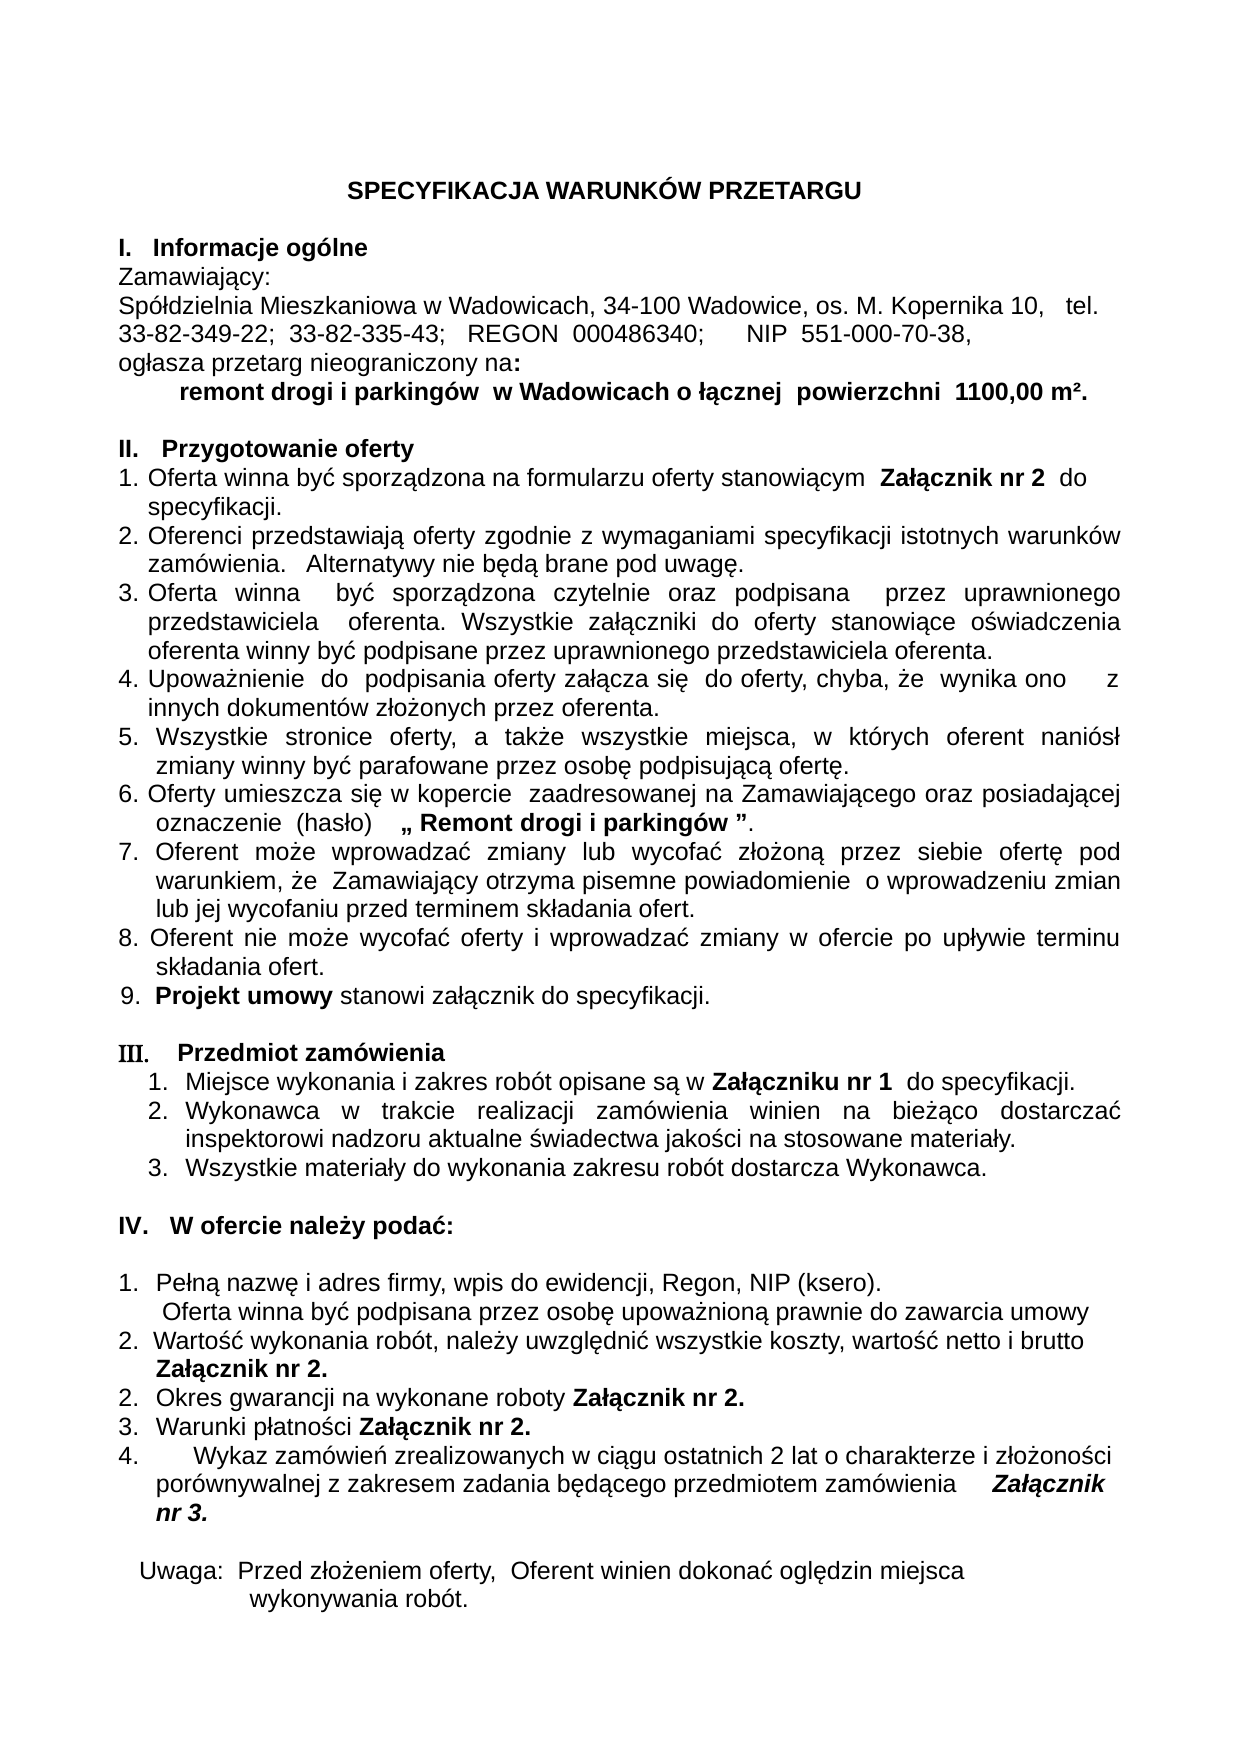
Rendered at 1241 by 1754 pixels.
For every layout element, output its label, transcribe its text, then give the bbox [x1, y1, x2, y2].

text remont drogi i parkingów w Wadowicach o łącznej powierzchni 1100,00 m². [117, 377, 1122, 406]
text 6. Oferty umieszcza się w kopercie zaadresowanej na Zamawiającego oraz posiadającej oznaczenie (hasło) „ Remont drogi i parkingów ”. [118, 779, 1122, 837]
text 9. Projekt umowy stanowi załącznik do specyfikacji. [99, 981, 1122, 1009]
list Pełną nazwę i adres firmy, wpis do ewidencji, Regon, NIP (ksero). [118, 1268, 1122, 1297]
text Oferta winna być podpisana przez osobę upoważnioną prawnie do zawarcia umowy [162, 1297, 1122, 1326]
text Zamawiający: [118, 262, 1122, 291]
text 7. Oferent może wprowadzać zmiany lub wycofać złożoną przez siebie ofertę pod warunkiem, że Zamawiający otrzyma pisemne powiadomienie o wprowadzeniu zmian lub jej wycofaniu przed terminem składania ofert. [118, 837, 1122, 923]
text 8. Oferent nie może wycofać oferty i wprowadzać zmiany w ofercie po upływie terminu składania ofert. [118, 923, 1122, 981]
text Uwaga: Przed złożeniem oferty, Oferent winien dokonać oględzin miejsca wykonywania robót. [118, 1556, 1122, 1613]
text IV. W ofercie należy podać: [118, 1211, 1122, 1239]
text Spółdzielnia Mieszkaniowa w Wadowicach, 34-100 Wadowice, os. M. Kopernika 10, tel. 33-82-349-22; 33-82-335-43; REGON 000486340; NIP 551-000-70-38, ogłasza przetarg nieograniczony na: [118, 291, 1122, 377]
list Wykaz zamówień zrealizowanych w ciągu ostatnich 2 lat o charakterze i złożoności porównywalnej z zakresem zadania będącego przedmiotem zamówienia Załącznik nr 3. [118, 1441, 1122, 1527]
text 5. Wszystkie stronice oferty, a także wszystkie miejsca, w których oferent naniósł zmiany winny być parafowane przez osobę podpisującą ofertę. [118, 722, 1122, 779]
list Okres gwarancji na wykonane roboty Załącznik nr 2. [118, 1383, 1122, 1412]
list Oferta winna być sporządzona czytelnie oraz podpisana przez uprawnionego przedstawiciela oferenta. Wszystkie załączniki do oferty stanowiące oświadczenia oferenta winny być podpisane przez uprawnionego przedstawiciela oferenta. [118, 578, 1122, 664]
list Miejsce wykonania i zakres robót opisane są w Załączniku nr 1 do specyfikacji. [148, 1067, 1122, 1096]
subtitle I. Informacje ogólne [118, 233, 1122, 262]
list Wszystkie materiały do wykonania zakresu robót dostarcza Wykonawca. [148, 1153, 1122, 1182]
text 2. Wartość wykonania robót, należy uwzględnić wszystkie koszty, wartość netto i brutto Załącznik nr 2. [118, 1326, 1122, 1383]
list Wykonawca w trakcie realizacji zamówienia winien na bieżąco dostarczać inspektorowi nadzoru aktualne świadectwa jakości na stosowane materiały. [148, 1096, 1122, 1153]
list Upoważnienie do podpisania oferty załącza się do oferty, chyba, że wynika ono z innych dokumentów złożonych przez oferenta. [118, 664, 1122, 722]
list Warunki płatności Załącznik nr 2. [118, 1412, 1122, 1441]
list Przygotowanie oferty [118, 434, 1122, 463]
list Oferenci przedstawiają oferty zgodnie z wymaganiami specyfikacji istotnych warunków zamówienia. Alternatywy nie będą brane pod uwagę. [118, 521, 1122, 578]
text SPECYFIKACJA WARUNKÓW PRZETARGU [118, 176, 1122, 204]
list Przedmiot zamówienia [118, 1038, 1122, 1067]
list Oferta winna być sporządzona na formularzu oferty stanowiącym Załącznik nr 2 do specyfikacji. [118, 463, 1122, 521]
